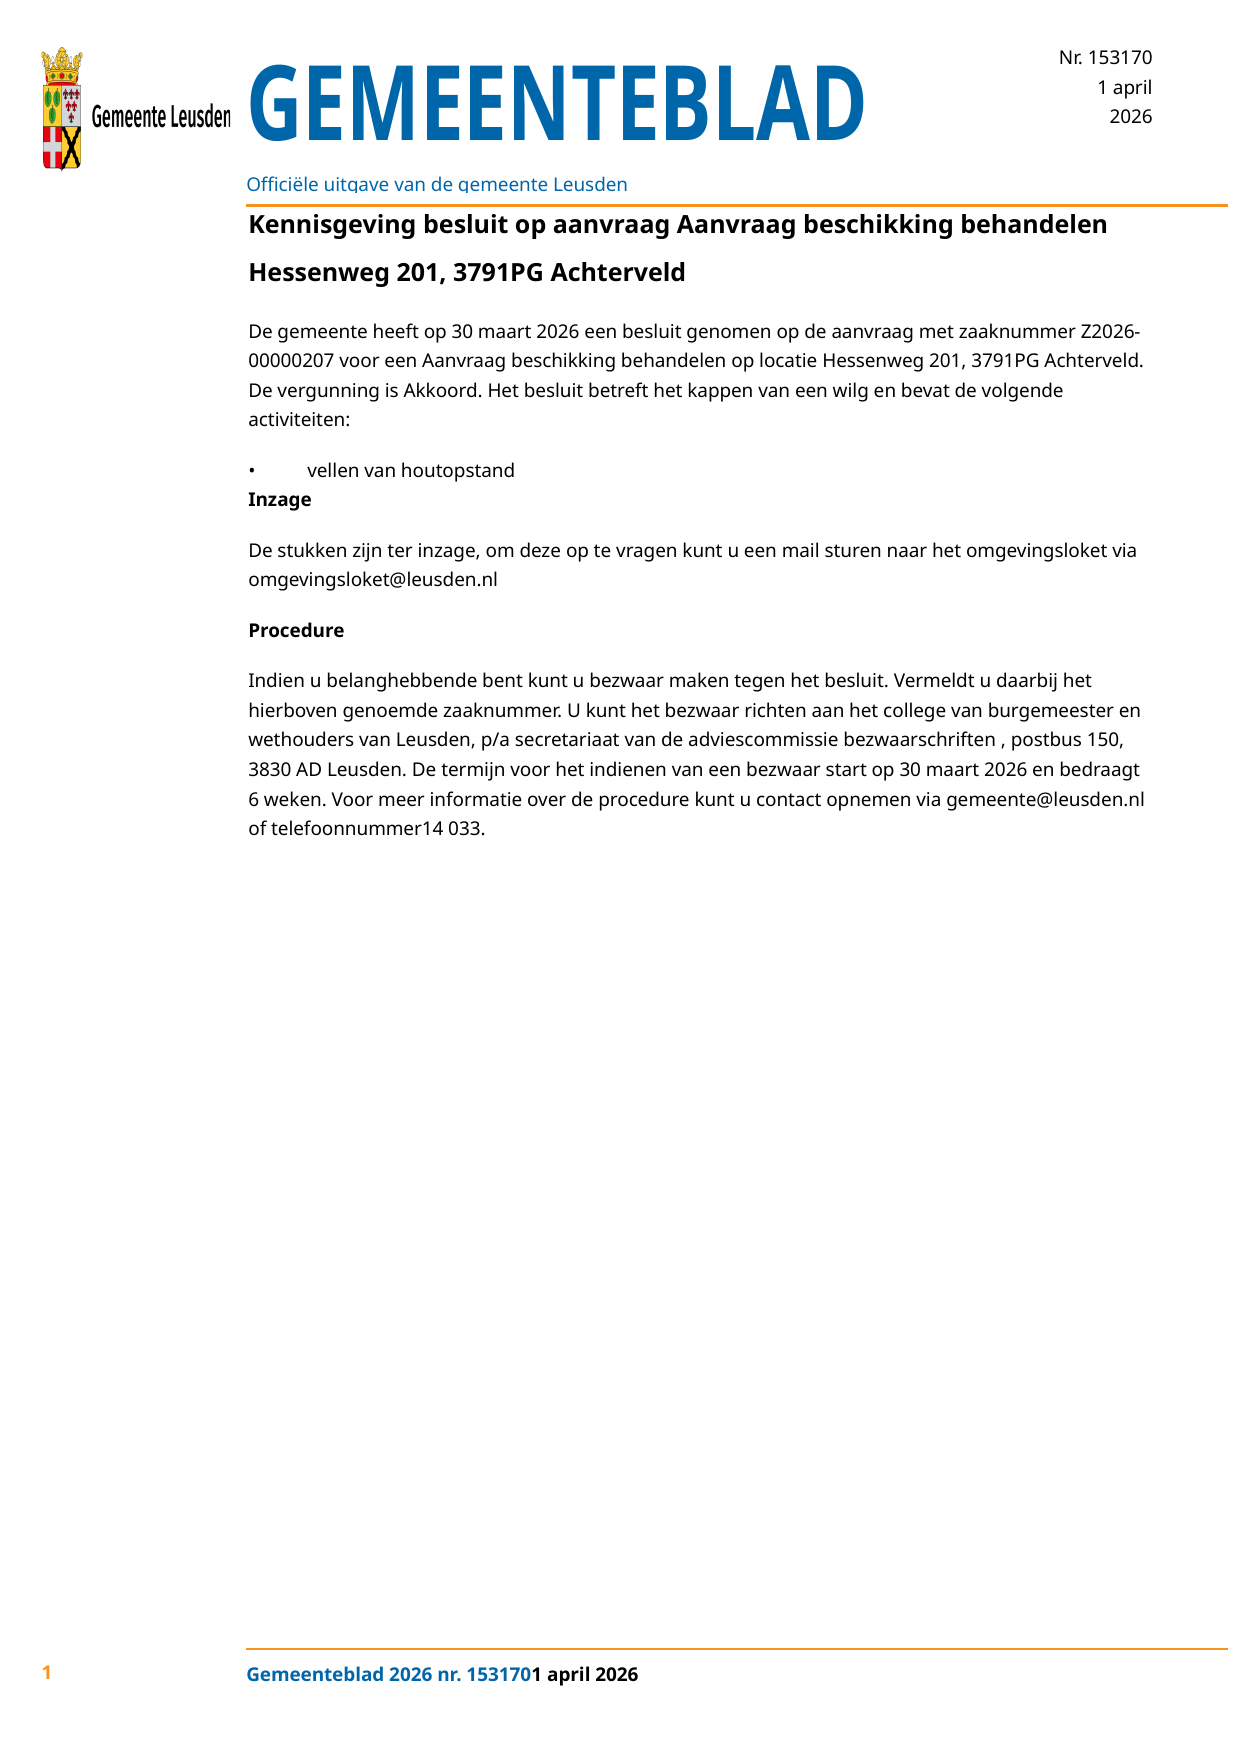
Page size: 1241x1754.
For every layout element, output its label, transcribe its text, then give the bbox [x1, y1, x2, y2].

text De stukken zijn ter inzage, om deze op te vragen kunt u een mail sturen naar het omgevingsloket via omgevingsloket@leusden.nl [248, 537, 1152, 592]
text Procedure [248, 617, 1152, 643]
list vellen van houtopstand [248, 457, 1152, 483]
text Indien u belanghebbende bent kunt u bezwaar maken tegen het besluit. Vermeldt u daarbij het hierboven genoemde zaaknummer. U kunt het bezwaar richten aan het college van burgemeester en wethouders van Leusden, p/a secretariaat van de adviescommissie bezwaarschriften , postbus 150, 3830 AD Leusden. De termijn voor het indienen van een bezwaar start op 30 maart 2026 en bedraagt 6 weken. Voor meer informatie over de procedure kunt u contact opnemen via gemeente@leusden.nl of telefoonnummer14 033. [248, 667, 1152, 841]
text De gemeente heeft op 30 maart 2026 een besluit genomen op de aanvraag met zaaknummer Z2026-00000207 voor een Aanvraag beschikking behandelen op locatie Hessenweg 201, 3791PG Achterveld. De vergunning is Akkoord. Het besluit betreft het kappen van een wilg en bevat de volgende activiteiten: [248, 318, 1152, 432]
text Inzage [248, 487, 1152, 512]
picture [41, 47, 231, 172]
text Kennisgeving besluit op aanvraag Aanvraag beschikking behandelen Hessenweg 201, 3791PG Achterveld [248, 207, 1152, 288]
